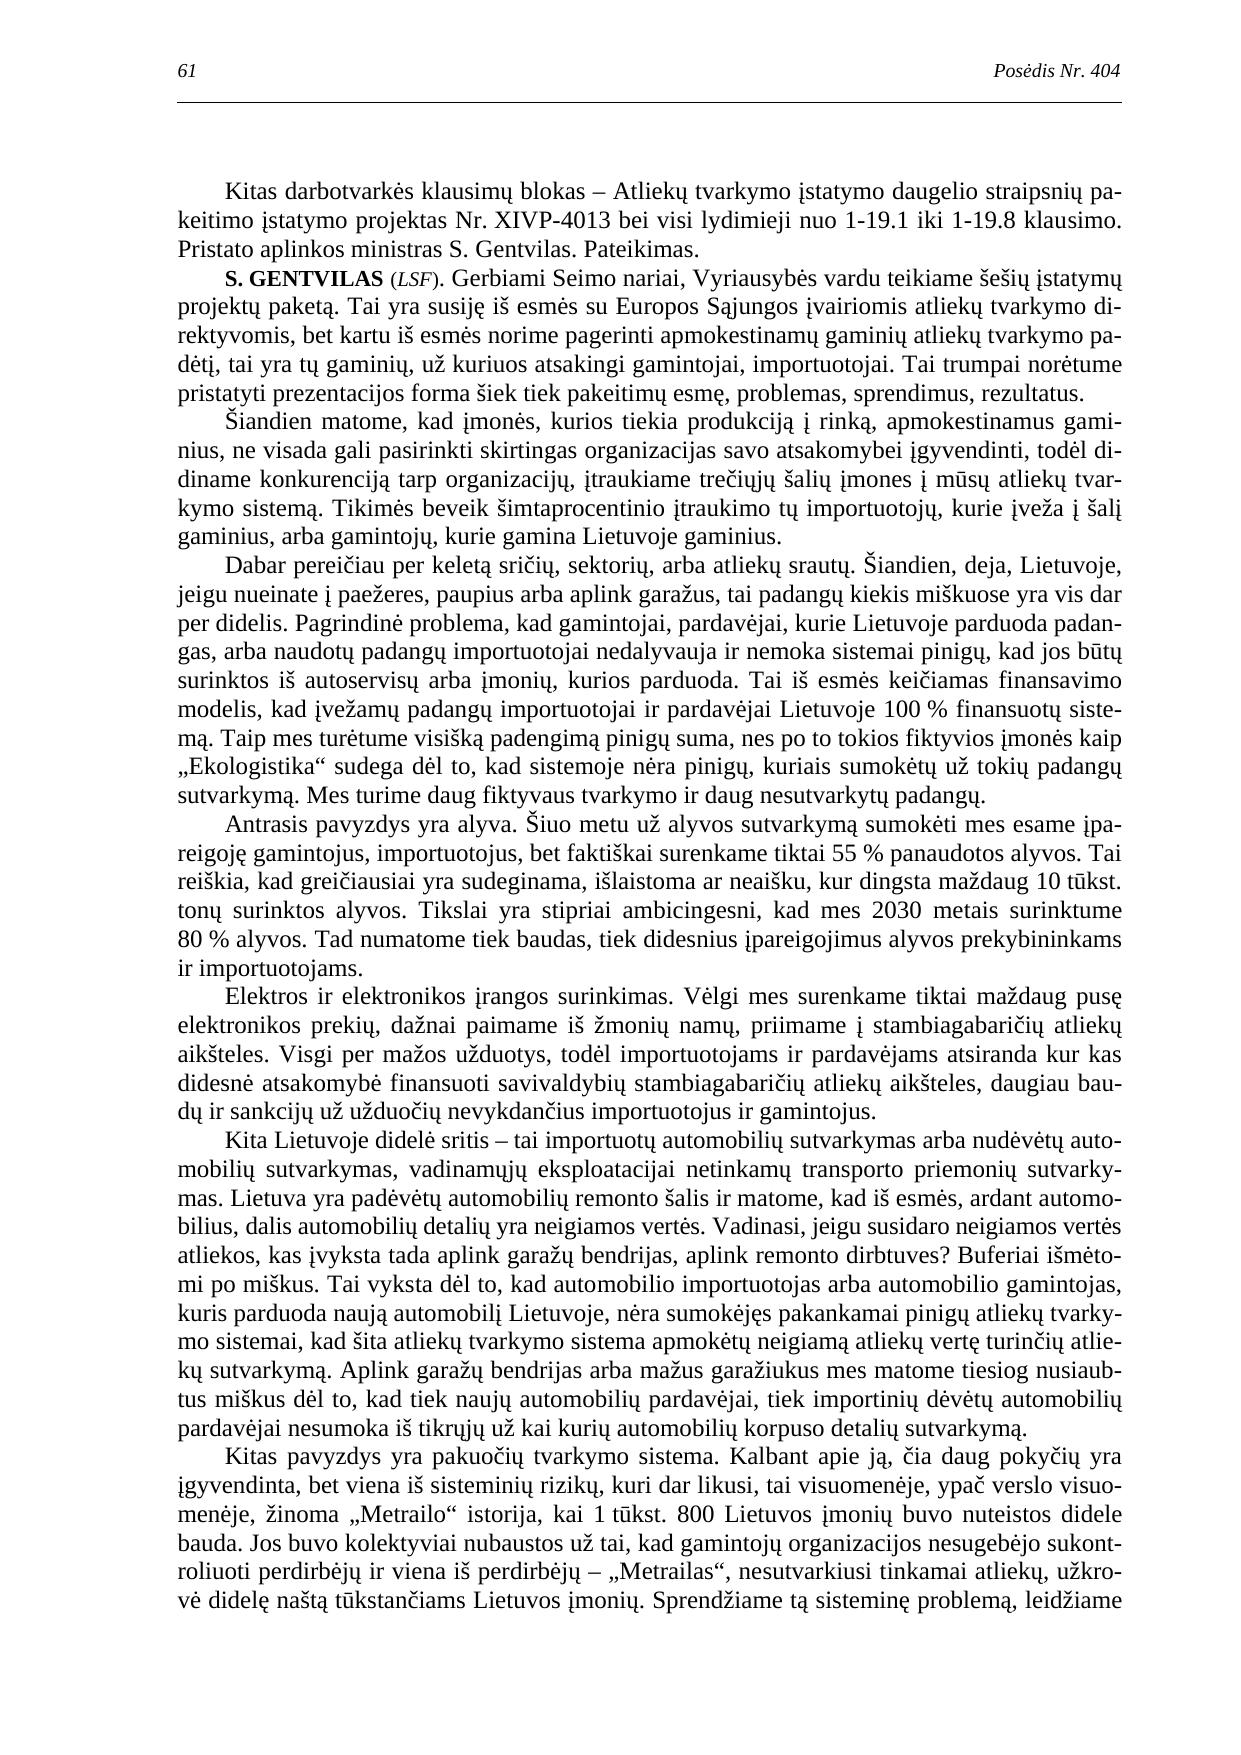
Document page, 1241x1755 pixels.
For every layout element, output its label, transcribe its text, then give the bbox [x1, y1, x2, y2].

text Šian­dien ma­to­me, kad įmo­nės, ku­rios tie­kia pro­duk­ci­ją į rin­ką, ap­mo­kes­ti­na­mus ga­mi­nius, ne vi­sa­da ga­li pa­si­rink­ti skir­tin­gas or­ga­ni­za­ci­jas sa­vo at­sa­ko­my­bei įgy­ven­din­ti, to­dėl di­di­na­me kon­ku­ren­ci­ją tarp or­ga­ni­za­ci­jų, įtrau­kia­me tre­čių­jų ša­lių įmo­nes į mū­sų at­lie­kų tvar­ky­mo sis­te­mą. Ti­ki­mės be­veik šim­tap­ro­cen­ti­nio įtrau­ki­mo tų im­por­tuo­to­jų, ku­rie įve­ža į ša­lį ga­mi­nius, ar­ba ga­min­to­jų, ku­rie ga­mi­na Lie­tu­vo­je ga­mi­nius. [177, 406, 1122, 550]
text Ant­ra­sis pa­vyz­dys yra aly­va. Šiuo me­tu už aly­vos su­tvar­ky­mą su­mo­kė­ti mes esa­me įpa­rei­go­ję ga­min­to­jus, im­por­tuo­to­jus, bet fak­tiš­kai su­ren­ka­me tik­tai 55 % pa­nau­do­tos aly­vos. Tai reiš­kia, kad grei­čiau­siai yra su­de­gi­na­ma, iš­lais­to­ma ar ne­aiš­ku, kur dings­ta maž­daug 10 tūkst. to­nų su­rink­tos aly­vos. Tiks­lai yra stip­riai am­bi­cin­ges­ni, kad mes 2030 me­tais su­rink­tu­me 80 % aly­vos. Tad nu­ma­to­me tiek bau­das, tiek di­des­nius įpa­rei­go­ji­mus aly­vos pre­ky­bi­nin­kams ir im­por­tuo­to­jams. [177, 809, 1122, 981]
text Ki­ta Lie­tu­vo­je di­de­lė sri­tis – tai im­por­tuo­tų au­to­mo­bi­lių su­tvar­ky­mas ar­ba nu­dė­vė­tų auto­mo­bi­lių su­tvar­ky­mas, va­di­na­mų­jų eks­plo­a­ta­ci­jai ne­tin­ka­mų trans­por­to prie­mo­nių su­tvar­ky­mas. Lie­tu­va yra pa­dė­vė­tų au­to­mo­bi­lių re­mon­to ša­lis ir ma­to­me, kad iš es­mės, ar­dant au­to­mo­bi­lius, da­lis au­to­mo­bi­lių de­ta­lių yra nei­gia­mos ver­tės. Va­di­na­si, jei­gu su­si­da­ro nei­gia­mos ver­tės at­lie­kos, kas įvyks­ta ta­da ap­link ga­ra­žų ben­dri­jas, ap­link re­mon­to dirb­tu­ves? Bu­fe­riai iš­mė­to­mi po miš­kus. Tai vyks­ta dėl to, kad auto­mo­bi­lio im­por­tuo­to­jas ar­ba au­to­mo­bi­lio ga­min­to­jas, ku­ris par­duo­da nau­ją au­to­mo­bi­lį Lie­tu­vo­je, nė­ra su­mo­kė­jęs pa­kan­ka­mai pi­ni­gų at­lie­kų tvar­ky­mo sis­te­mai, kad ši­ta at­lie­kų tvar­ky­mo sis­te­ma ap­mo­kė­tų nei­gia­mą at­lie­kų ver­tę tu­rin­čių at­lie­kų su­tvar­ky­mą. Ap­link ga­ra­žų ben­dri­jas ar­ba ma­žus ga­ra­žiu­kus mes ma­to­me tie­siog nu­siaub­tus miš­kus dėl to, kad tiek nau­jų au­to­mo­bi­lių par­da­vė­jai, tiek im­por­ti­nių dė­vė­tų au­to­mo­bi­lių par­da­vė­jai ne­su­mo­ka iš tik­rų­jų už kai ku­rių au­to­mo­bi­lių kor­pu­so de­ta­lių su­tvar­ky­mą. [177, 1125, 1122, 1441]
text Ki­tas dar­bo­tvarkės klau­si­mų blo­kas – At­lie­kų tvar­ky­mo įsta­ty­mo dau­ge­lio straips­nių pa­kei­ti­mo įsta­ty­mo pro­jek­tas Nr. XIVP-4013 bei vi­si ly­di­mie­ji nuo 1-19.1 iki 1-19.8 klau­si­mo. Pri­sta­to ap­lin­kos mi­nist­ras S. Gent­vi­las. Pa­tei­ki­mas. [177, 176, 1122, 263]
text S. GENTVILAS (LSF). Ger­bia­mi Sei­mo na­riai, Vy­riau­sy­bės var­du tei­kia­me še­šių įsta­ty­mų pro­jek­tų pa­ke­tą. Tai yra su­si­ję iš es­mės su Eu­ro­pos Są­jun­gos įvai­rio­mis at­lie­kų tvar­ky­mo di­rek­ty­vo­mis, bet kar­tu iš es­mės no­ri­me pa­ge­rin­ti ap­mo­kes­ti­na­mų ga­mi­nių at­lie­kų tvar­ky­mo pa­dė­tį, tai yra tų ga­mi­nių, už ku­riuos at­sa­kin­gi ga­min­to­jai, im­por­tuo­to­jai. Tai trum­pai no­rė­tu­me pri­sta­ty­ti pre­zen­ta­ci­jos for­ma šiek tiek pa­kei­ti­mų es­mę, pro­ble­mas, spren­di­mus, re­zul­ta­tus. [177, 263, 1122, 406]
text Da­bar per­ei­čiau per ke­le­tą sri­čių, sek­to­rių, ar­ba at­lie­kų srau­tų. Šian­dien, de­ja, Lie­tu­vo­je, jei­gu nu­ei­na­te į pa­e­že­res, pa­upius ar­ba ap­link ga­ra­žus, tai pa­dan­gų kie­kis miš­kuo­se yra vis dar per di­de­lis. Pa­grin­di­nė pro­ble­ma, kad ga­min­to­jai, par­da­vė­jai, ku­rie Lie­tu­vo­je par­duo­da pa­dan­gas, ar­ba nau­do­tų pa­dan­gų im­por­tuo­to­jai ne­da­ly­vau­ja ir ne­mo­ka sis­te­mai pi­ni­gų, kad jos bū­tų su­rink­tos iš au­to­ser­vi­sų ar­ba įmo­nių, ku­rios par­duo­da. Tai iš es­mės kei­čia­mas fi­nan­sa­vi­mo mo­de­lis, kad įve­ža­mų pa­dan­gų im­por­tuo­to­jai ir par­da­vė­jai Lie­tu­vo­je 100 % fi­nan­suo­tų sis­te­mą. Taip mes tu­rė­tu­me vi­siš­ką pa­den­gi­mą pi­ni­gų su­ma, nes po to to­kios fik­ty­vios įmo­nės kaip „Eko­lo­gis­ti­ka“ su­de­ga dėl to, kad sis­te­mo­je nė­ra pi­ni­gų, ku­riais su­mo­kė­tų už to­kių pa­dan­gų su­tvar­ky­mą. Mes tu­ri­me daug fik­ty­vaus tvar­ky­mo ir daug ne­su­tvar­ky­tų pa­dan­gų. [177, 550, 1122, 809]
text Ki­tas pa­vyz­dys yra pa­kuo­čių tvar­ky­mo sis­te­ma. Kal­bant apie ją, čia daug po­ky­čių yra įgy­ven­din­ta, bet vie­na iš sis­te­mi­nių ri­zi­kų, ku­ri dar li­ku­si, tai vi­suo­me­nė­je, ypač ver­slo vi­suo­me­nė­je, ži­no­ma „Metrailo“ is­to­ri­ja, kai 1 tūkst. 800 Lie­tu­vos įmo­nių bu­vo nu­teis­tos di­de­le bau­da. Jos bu­vo ko­lek­ty­viai nu­baus­tos už tai, kad ga­min­to­jų or­ga­ni­za­ci­jos ne­su­ge­bė­jo su­kon­t­roliuo­ti per­dir­bė­jų ir vie­na iš per­dir­bė­jų – „Metrailas“, ne­su­tvar­kiu­si tin­ka­mai at­lie­kų, už­kro­vė di­de­lę naš­tą tūks­tan­čiams Lie­tu­vos įmo­nių. Spren­džia­me tą sis­te­mi­nę pro­ble­mą, lei­džia­me [177, 1441, 1122, 1614]
text Elek­tros ir elek­tro­ni­kos įran­gos su­rin­ki­mas. Vėl­gi mes su­ren­ka­me tik­tai maž­daug pu­sę elek­tro­ni­kos pre­kių, daž­nai pa­ima­me iš žmo­nių na­mų, pri­ima­me į stam­bia­ga­ba­ri­čių at­lie­kų aikš­te­les. Vis­gi per ma­žos už­duo­tys, to­dėl im­por­tuo­to­jams ir par­da­vė­jams at­si­ran­da kur kas di­des­nė at­sa­ko­my­bė fi­nan­suo­ti sa­vi­val­dy­bių stam­bia­ga­ba­ri­čių at­lie­kų aikš­te­les, dau­giau bau­dų ir sank­ci­jų už už­duočių ne­vyk­dan­čius im­por­tuo­to­jus ir ga­min­to­jus. [177, 981, 1122, 1125]
